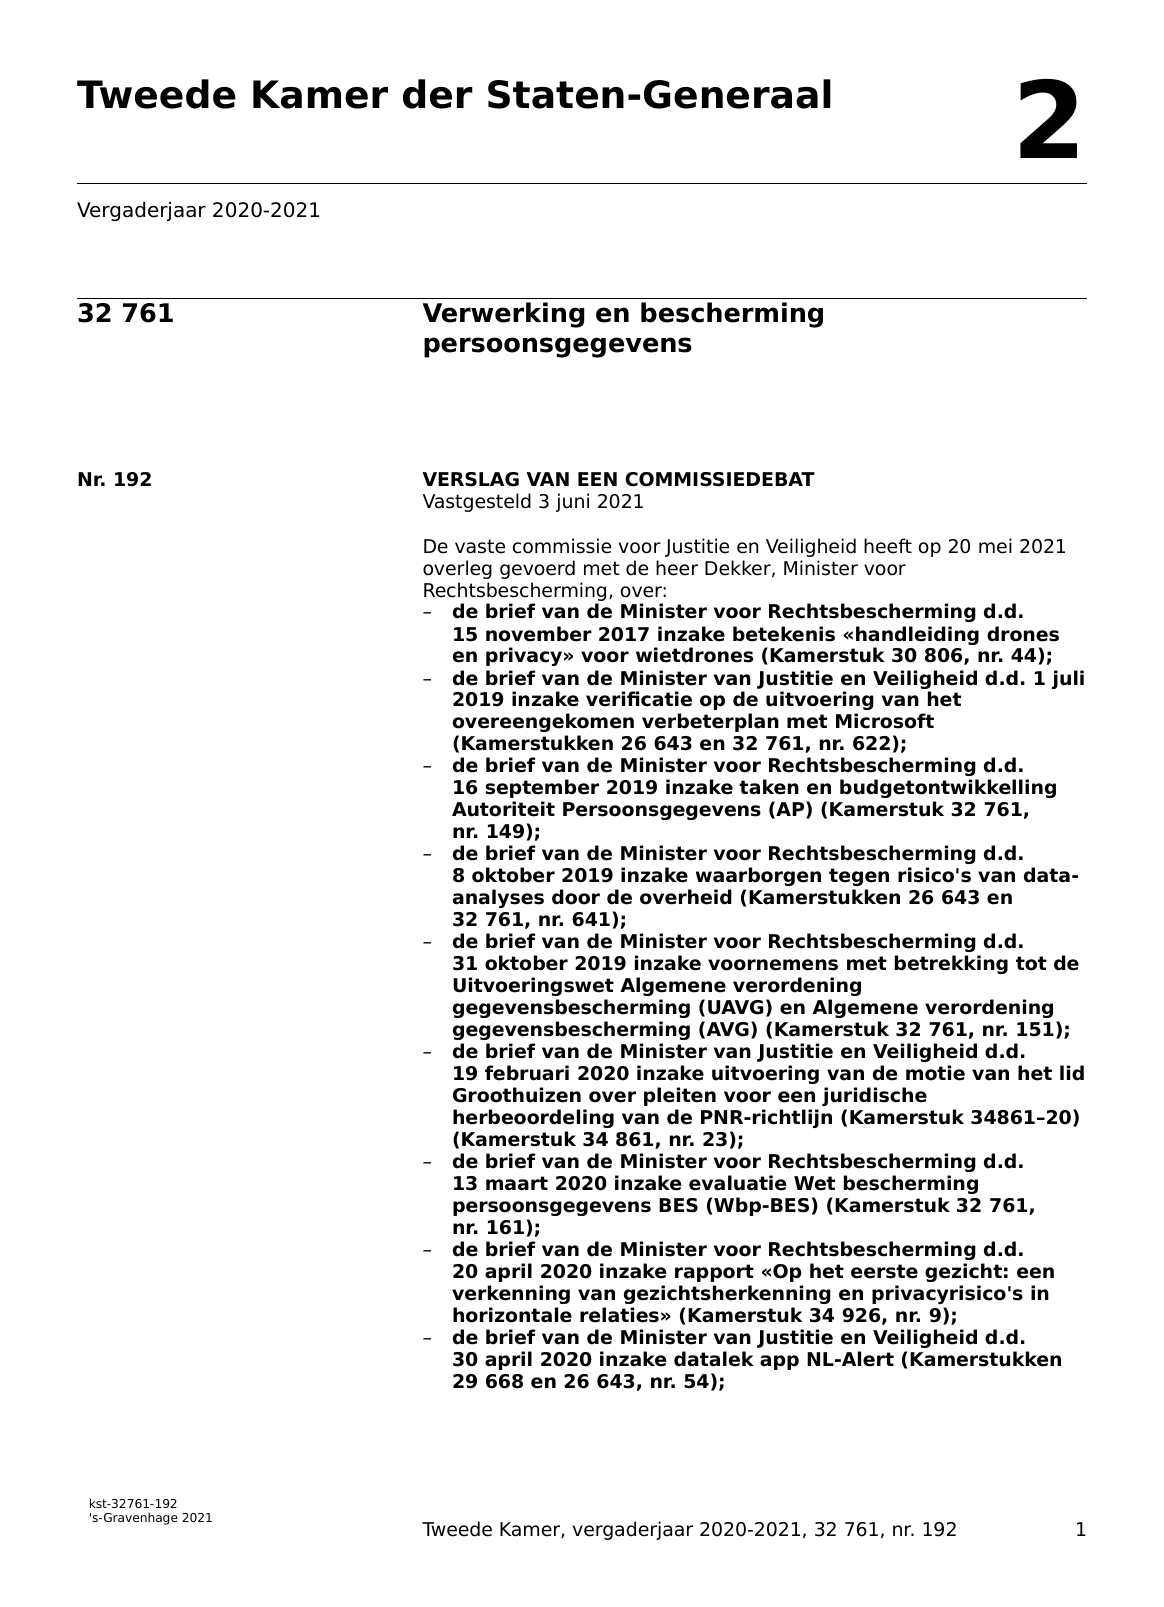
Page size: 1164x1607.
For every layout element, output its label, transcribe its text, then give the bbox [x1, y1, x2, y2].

text – de brief van de Minister voor Rechtsbescherming d.d. 13 maart 2020 inzake evaluatie Wet bescherming persoonsgegevens BES (Wbp-BES) (Kamerstuk 32 761, nr. 161); [422, 1151, 1087, 1239]
table_header Tweede Kamer der Staten-Generaal [77, 59, 886, 183]
table_header 2 [886, 59, 1087, 183]
text – de brief van de Minister voor Rechtsbescherming d.d. 15 november 2017 inzake betekenis «handleiding drones en privacy» voor wietdrones (Kamerstuk 30 806, nr. 44); [422, 601, 1087, 667]
text – de brief van de Minister voor Rechtsbescherming d.d. 8 oktober 2019 inzake waarborgen tegen risico's van data-analyses door de overheid (Kamerstukken 26 643 en 32 761, nr. 641); [422, 843, 1087, 931]
text Vastgesteld 3 juni 2021 [422, 491, 1087, 513]
subtitle 32 761 Verwerking en bescherming persoonsgegevens [77, 299, 1087, 358]
table_cell Vergaderjaar 2020-2021 [77, 184, 1087, 298]
text 's-Gravenhage 2021 [88, 1511, 323, 1525]
text kst-32761-192 [88, 1497, 323, 1511]
text – de brief van de Minister van Justitie en Veiligheid d.d. 30 april 2020 inzake datalek app NL-Alert (Kamerstukken 29 668 en 26 643, nr. 54); [422, 1327, 1087, 1393]
text – de brief van de Minister voor Rechtsbescherming d.d. 20 april 2020 inzake rapport «Op het eerste gezicht: een verkenning van gezichtsherkenning en privacyrisico's in horizontale relaties» (Kamerstuk 34 926, nr. 9); [422, 1239, 1087, 1327]
subtitle Nr. 192 VERSLAG VAN EEN COMMISSIEDEBAT [77, 469, 1087, 491]
text – de brief van de Minister van Justitie en Veiligheid d.d. 19 februari 2020 inzake uitvoering van de motie van het lid Groothuizen over pleiten voor een juridische herbeoordeling van de PNR-richtlijn (Kamerstuk 34861–20) (Kamerstuk 34 861, nr. 23); [422, 1041, 1087, 1151]
text – de brief van de Minister van Justitie en Veiligheid d.d. 1 juli 2019 inzake verificatie op de uitvoering van het overeengekomen verbeterplan met Microsoft (Kamerstukken 26 643 en 32 761, nr. 622); [422, 667, 1087, 755]
text De vaste commissie voor Justitie en Veiligheid heeft op 20 mei 2021 overleg gevoerd met de heer Dekker, Minister voor Rechtsbescherming, over: [422, 536, 1087, 601]
text – de brief van de Minister voor Rechtsbescherming d.d. 31 oktober 2019 inzake voornemens met betrekking tot de Uitvoeringswet Algemene verordening gegevensbescherming (UAVG) en Algemene verordening gegevensbescherming (AVG) (Kamerstuk 32 761, nr. 151); [422, 931, 1087, 1041]
text – de brief van de Minister voor Rechtsbescherming d.d. 16 september 2019 inzake taken en budgetontwikkelling Autoriteit Persoonsgegevens (AP) (Kamerstuk 32 761, nr. 149); [422, 755, 1087, 843]
